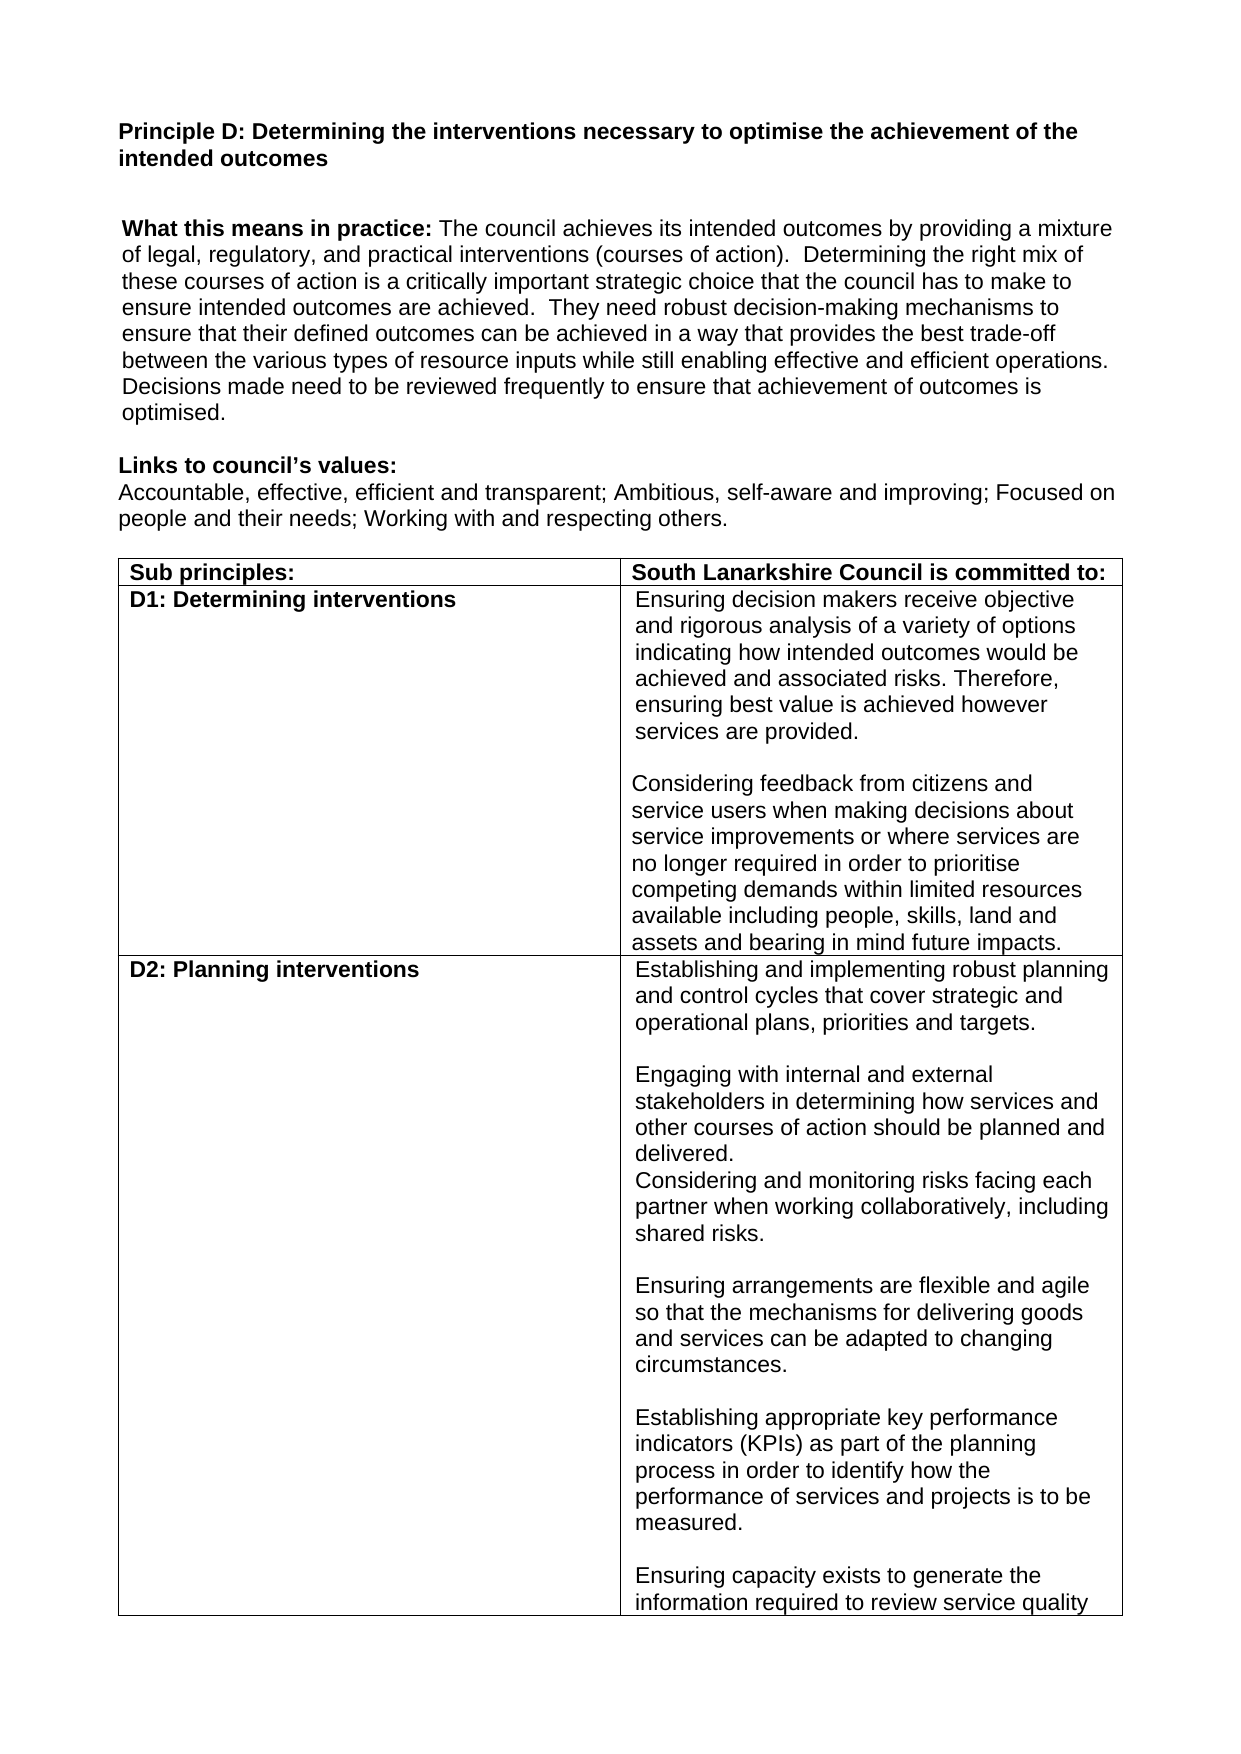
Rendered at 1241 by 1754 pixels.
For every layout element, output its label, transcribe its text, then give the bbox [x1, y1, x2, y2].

text Principle D: Determining the interventions necessary to optimise the achievement of the intended outcomes [118, 118, 1122, 171]
table_cell Establishing and implementing robust planning and control cycles that cover strategic and operational plans, priorities and targets. Engaging with internal and external stakeholders in determining how services and other courses of action should be planned and delivered. Considering and monitoring risks facing each partner when working collaboratively, including shared risks. Ensuring arrangements are flexible and agile so that the mechanisms for delivering goods and services can be adapted to changing circumstances. Establishing appropriate key performance indicators (KPIs) as part of the planning process in order to identify how the performance of services and projects is to be measured. Ensuring capacity exists to generate the information required to review service quality [621, 956, 1122, 1615]
table_cell Ensuring decision makers receive objective and rigorous analysis of a variety of options indicating how intended outcomes would be achieved and associated risks. Therefore, ensuring best value is achieved however services are provided. Considering feedback from citizens and service users when making decisions about service improvements or where services are no longer required in order to prioritise competing demands within limited resources available including people, skills, land and assets and bearing in mind future impacts. [621, 586, 1122, 955]
table_header South Lanarkshire Council is committed to: [621, 559, 1122, 585]
table_cell D1: Determining interventions [119, 586, 620, 955]
text What this means in practice: The council achieves its intended outcomes by providing a mixture of legal, regulatory, and practical interventions (courses of action). Determining the right mix of these courses of action is a critically important strategic choice that the council has to make to ensure intended outcomes are achieved. They need robust decision-making mechanisms to ensure that their defined outcomes can be achieved in a way that provides the best trade-off between the various types of resource inputs while still enabling effective and efficient operations. Decisions made need to be reviewed frequently to ensure that achievement of outcomes is optimised. [122, 215, 1122, 426]
table_cell D2: Planning interventions [119, 956, 620, 1615]
text Links to council’s values: Accountable, effective, efficient and transparent; Ambitious, self-aware and improving; Focused on people and their needs; Working with and respecting others. [118, 452, 1122, 531]
table_header Sub principles: [119, 559, 620, 585]
